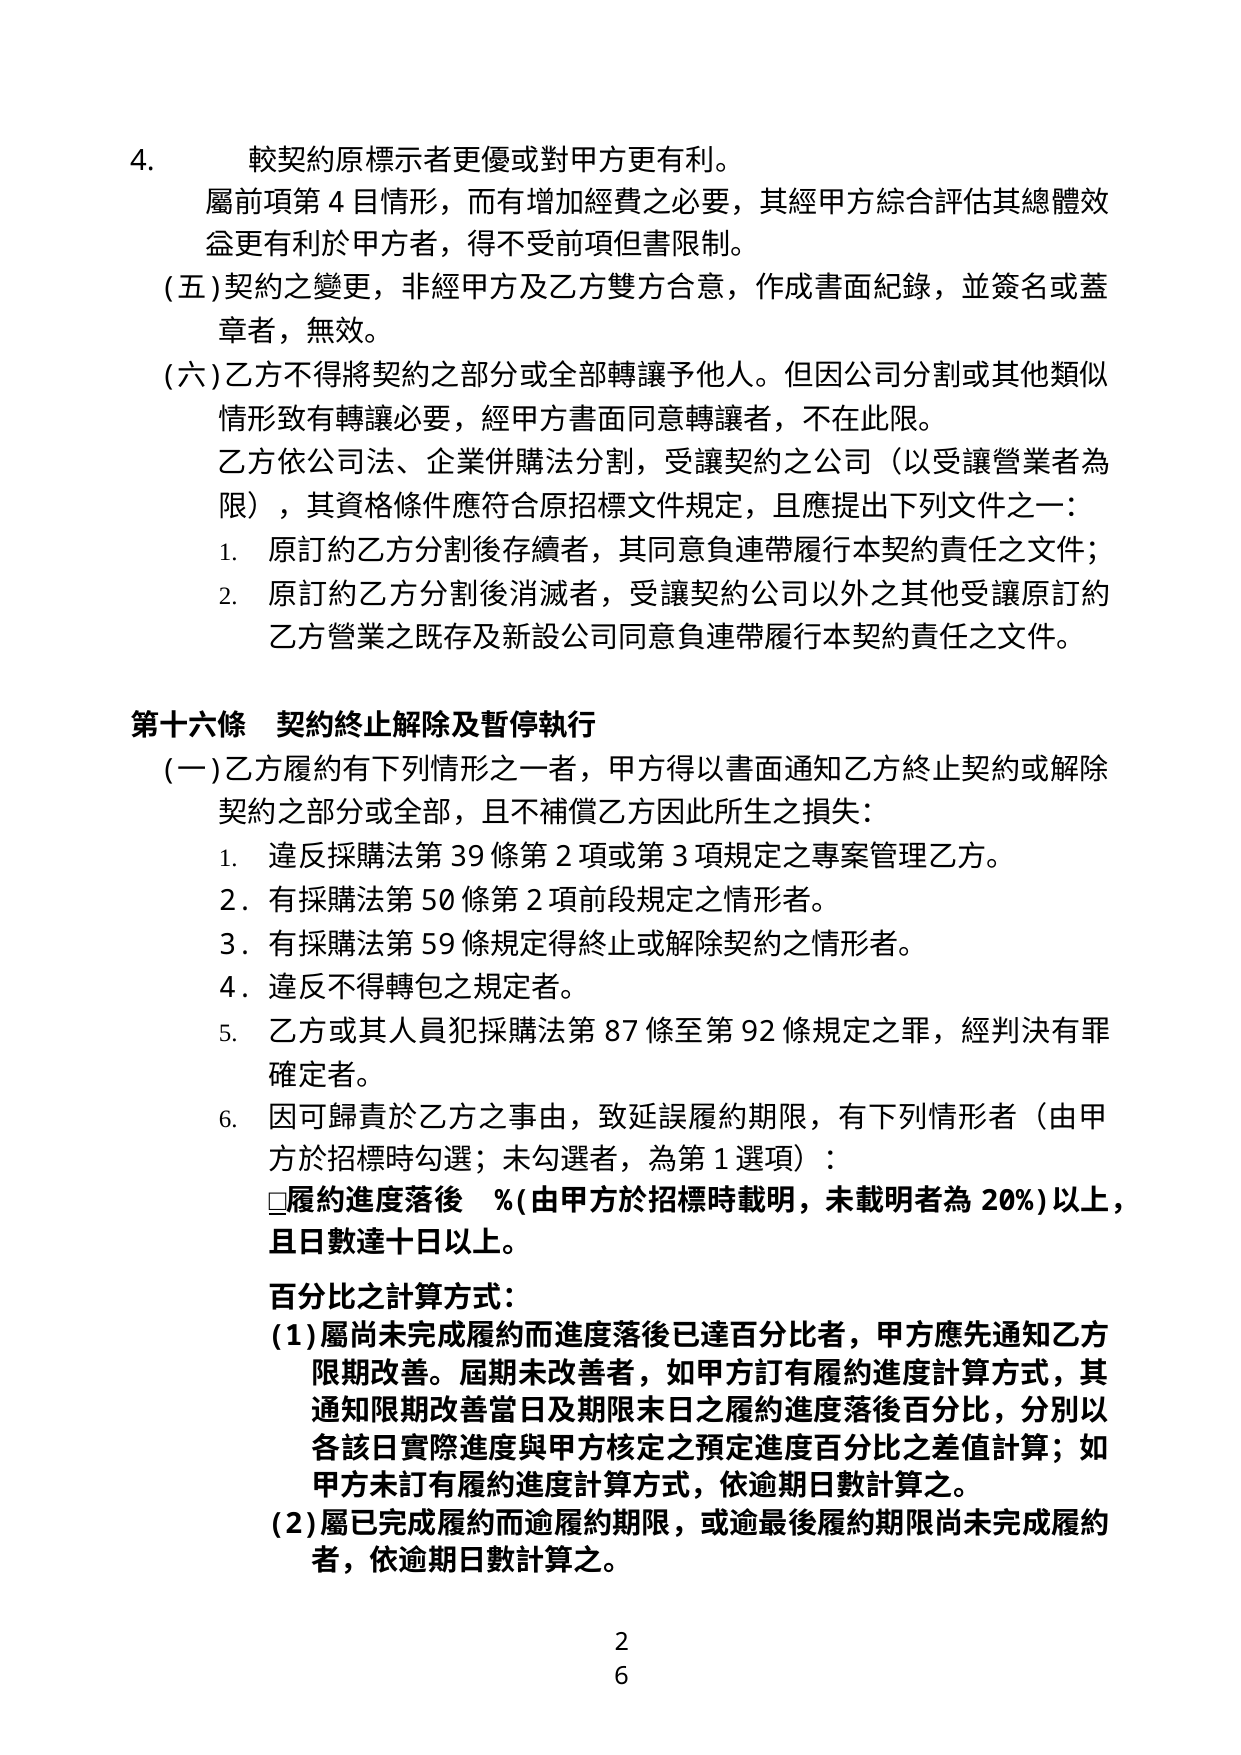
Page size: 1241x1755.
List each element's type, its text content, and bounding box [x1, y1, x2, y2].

text 百分比之計算方式： [268, 1273, 1110, 1316]
list 有採購法第59條規定得終止或解除契約之情形者。 [219, 919, 1110, 963]
list 有採購法第50條第2項前段規定之情形者。 [219, 875, 1110, 919]
list 乙方或其人員犯採購法第87條至第92條規定之罪，經判決有罪確定者。 [219, 1007, 1110, 1094]
list 原訂約乙方分割後消滅者，受讓契約公司以外之其他受讓原訂約乙方營業之既存及新設公司同意負連帶履行本契約責任之文件。 [218, 569, 1110, 657]
list 違反採購法第39條第2項或第3項規定之專案管理乙方。 [219, 832, 1110, 875]
text (五)契約之變更，非經甲方及乙方雙方合意，作成書面紀錄，並簽名或蓋章者，無效。 [159, 263, 1110, 350]
text (六)乙方不得將契約之部分或全部轉讓予他人。但因公司分割或其他類似情形致有轉讓必要，經甲方書面同意轉讓者，不在此限。 [159, 350, 1110, 438]
text 第十六條 契約終止解除及暫停執行 [130, 700, 1110, 744]
list 因可歸責於乙方之事由，致延誤履約期限，有下列情形者（由甲方於招標時勾選；未勾選者，為第1選項）： [219, 1094, 1110, 1177]
text 乙方依公司法、企業併購法分割，受讓契約之公司（以受讓營業者為限），其資格條件應符合原招標文件規定，且應提出下列文件之一： [217, 438, 1110, 525]
list 原訂約乙方分割後存續者，其同意負連帶履行本契約責任之文件； [218, 525, 1110, 569]
text 屬前項第4目情形，而有增加經費之必要，其經甲方綜合評估其總體效益更有利於甲方者，得不受前項但書限制。 [205, 179, 1110, 263]
list 較契約原標示者更優或對甲方更有利。 [130, 136, 1110, 179]
list 違反不得轉包之規定者。 [219, 963, 1110, 1007]
text (一)乙方履約有下列情形之一者，甲方得以書面通知乙方終止契約或解除契約之部分或全部，且不補償乙方因此所生之損失： [159, 744, 1110, 832]
list (2)屬已完成履約而逾履約期限，或逾最後履約期限尚未完成履約者，依逾期日數計算之。 [267, 1503, 1110, 1578]
list □履約進度落後 %(由甲方於招標時載明，未載明者為20%)以上，且日數達十日以上。 [268, 1177, 1110, 1261]
list (1)屬尚未完成履約而進度落後已達百分比者，甲方應先通知乙方限期改善。屆期未改善者，如甲方訂有履約進度計算方式，其通知限期改善當日及期限末日之履約進度落後百分比，分別以各該日實際進度與甲方核定之預定進度百分比之差值計算；如甲方未訂有履約進度計算方式，依逾期日數計算之。 [267, 1316, 1110, 1503]
